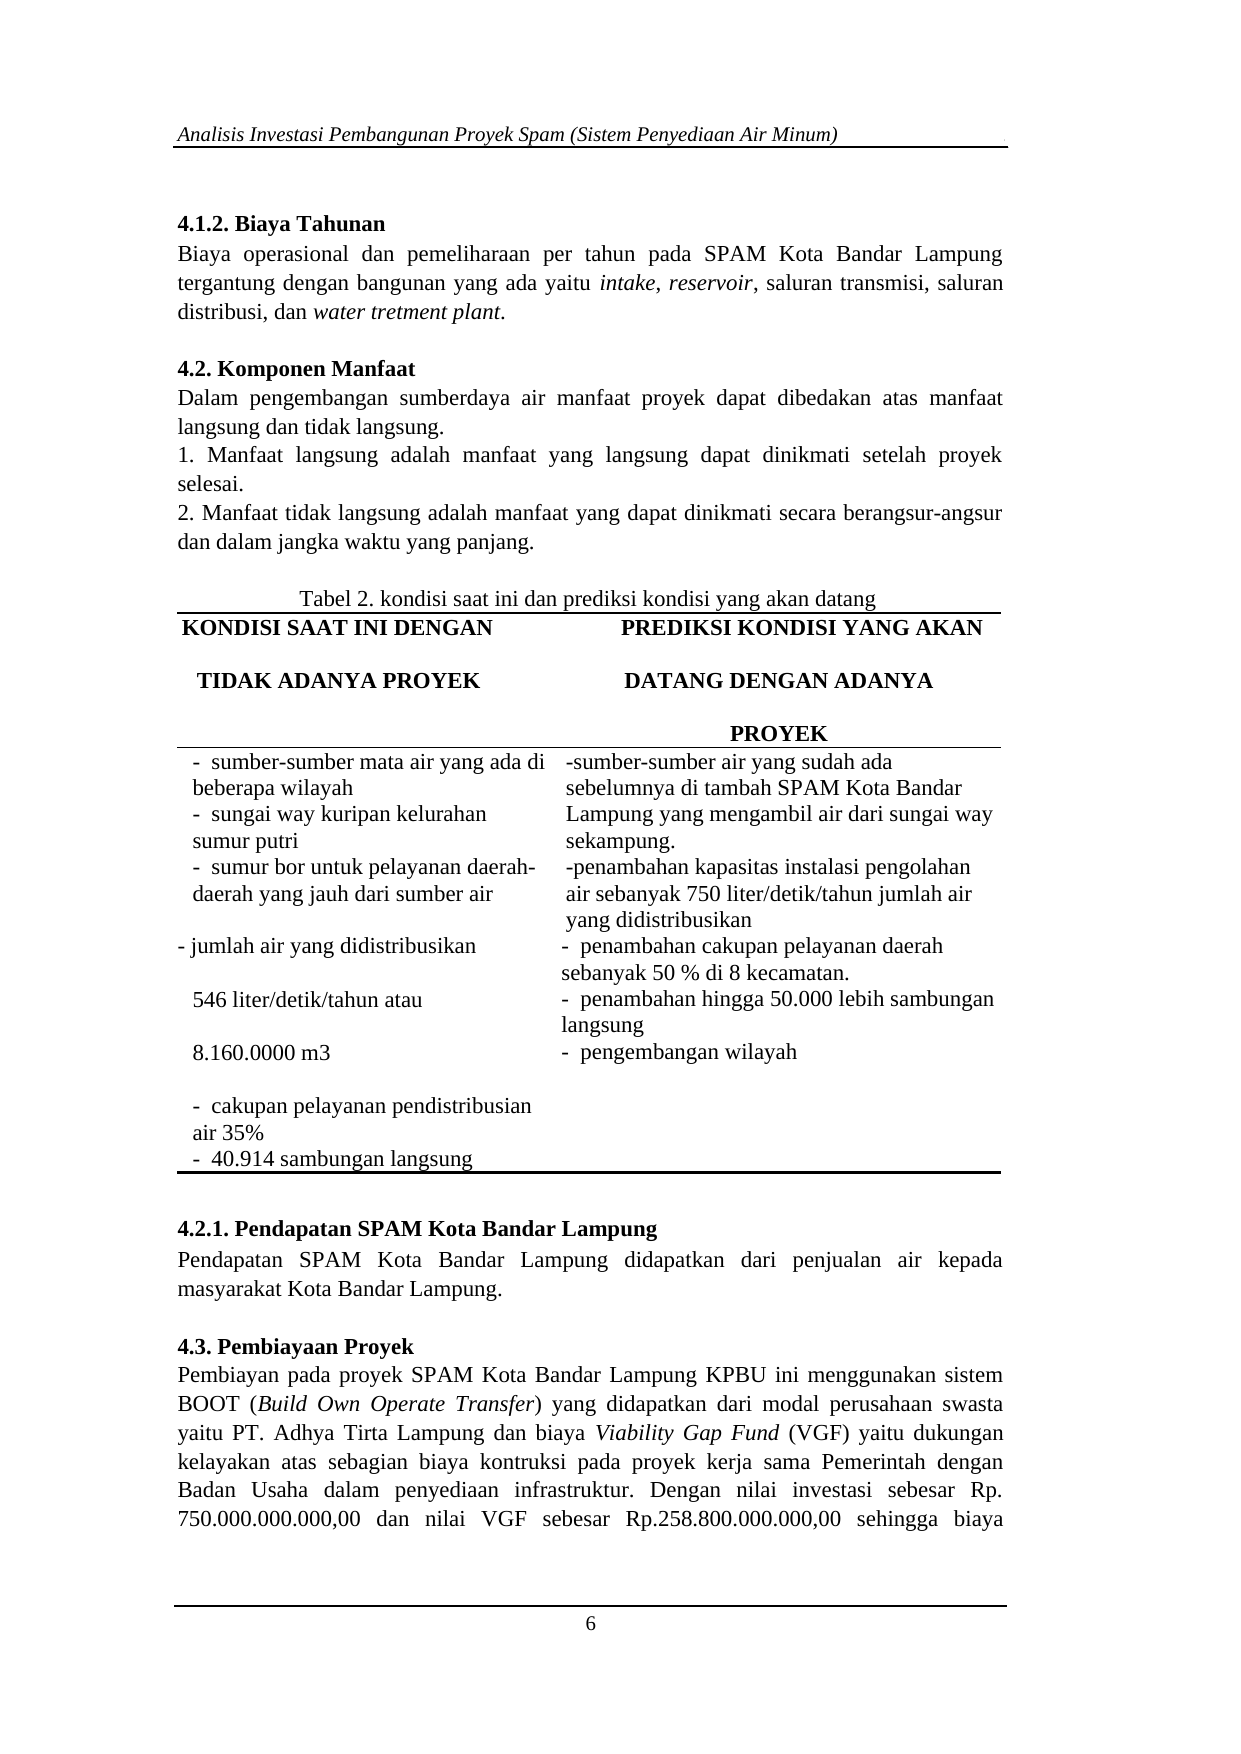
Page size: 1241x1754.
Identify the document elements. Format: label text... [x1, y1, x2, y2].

text Pembiayan pada proyek SPAM Kota Bandar Lampung KPBU ini menggunakan sistem BOOT (Build Own Operate Transfer) yang didapatkan dari modal perusahaan swasta yaitu PT. Adhya Tirta Lampung dan biaya Viability Gap Fund (VGF) yaitu dukungan kelayakan atas sebagian biaya kontruksi pada proyek kerja sama Pemerintah dengan Badan Usaha dalam penyediaan infrastruktur. Dengan nilai investasi sebesar Rp. 750.000.000.000,00 dan nilai VGF sebesar Rp.258.800.000.000,00 sehingga biaya [177, 1359, 1004, 1532]
text Tabel 2. kondisi saat ini dan prediksi kondisi yang akan datang [177, 583, 1004, 612]
text Biaya operasional dan pemeliharaan per tahun pada SPAM Kota Bandar Lampung tergantung dengan bangunan yang ada yaitu intake, reservoir, saluran transmisi, saluran distribusi, dan water tretment plant. [177, 236, 1004, 324]
table_header KONDISI SAAT INI DENGAN TIDAK ADANYA PROYEK [177, 614, 546, 747]
table_cell -sumber-sumber air yang sudah ada sebelumnya di tambah SPAM Kota Bandar Lampung yang mengambil air dari sungai way sekampung. -penambahan kapasitas instalasi pengolahan air sebanyak 750 liter/detik/tahun jumlah air yang didistribusikan - penambahan cakupan pelayanan daerah sebanyak 50 % di 8 kecamatan. - penambahan hingga 50.000 lebih sambungan langsung - pengembangan wilayah [546, 748, 1001, 1171]
text 4.3. Pembiayaan Proyek [177, 1331, 1004, 1359]
text 1. Manfaat langsung adalah manfaat yang langsung dapat dinikmati setelah proyek selesai. [177, 439, 1004, 497]
text 4.2. Komponen Manfaat [177, 353, 1004, 382]
subtitle 4.1.2. Biaya Tahunan [177, 209, 1004, 236]
text Dalam pengembangan sumberdaya air manfaat proyek dapat dibedakan atas manfaat langsung dan tidak langsung. [177, 382, 1004, 439]
text Pendapatan SPAM Kota Bandar Lampung didapatkan dari penjualan air kepada masyarakat Kota Bandar Lampung. [177, 1242, 1004, 1302]
table_cell - sumber-sumber mata air yang ada di beberapa wilayah - sungai way kuripan kelurahan sumur putri - sumur bor untuk pelayanan daerah-daerah yang jauh dari sumber air - jumlah air yang didistribusikan 546 liter/detik/tahun atau 8.160.0000 m3 - cakupan pelayanan pendistribusian air 35% - 40.914 sambungan langsung [177, 748, 546, 1171]
subtitle 4.2.1. Pendapatan SPAM Kota Bandar Lampung [177, 1215, 1004, 1242]
table_header PREDIKSI KONDISI YANG AKAN DATANG DENGAN ADANYA PROYEK [546, 614, 1001, 747]
text 2. Manfaat tidak langsung adalah manfaat yang dapat dinikmati secara berangsur-angsur dan dalam jangka waktu yang panjang. [177, 497, 1004, 554]
